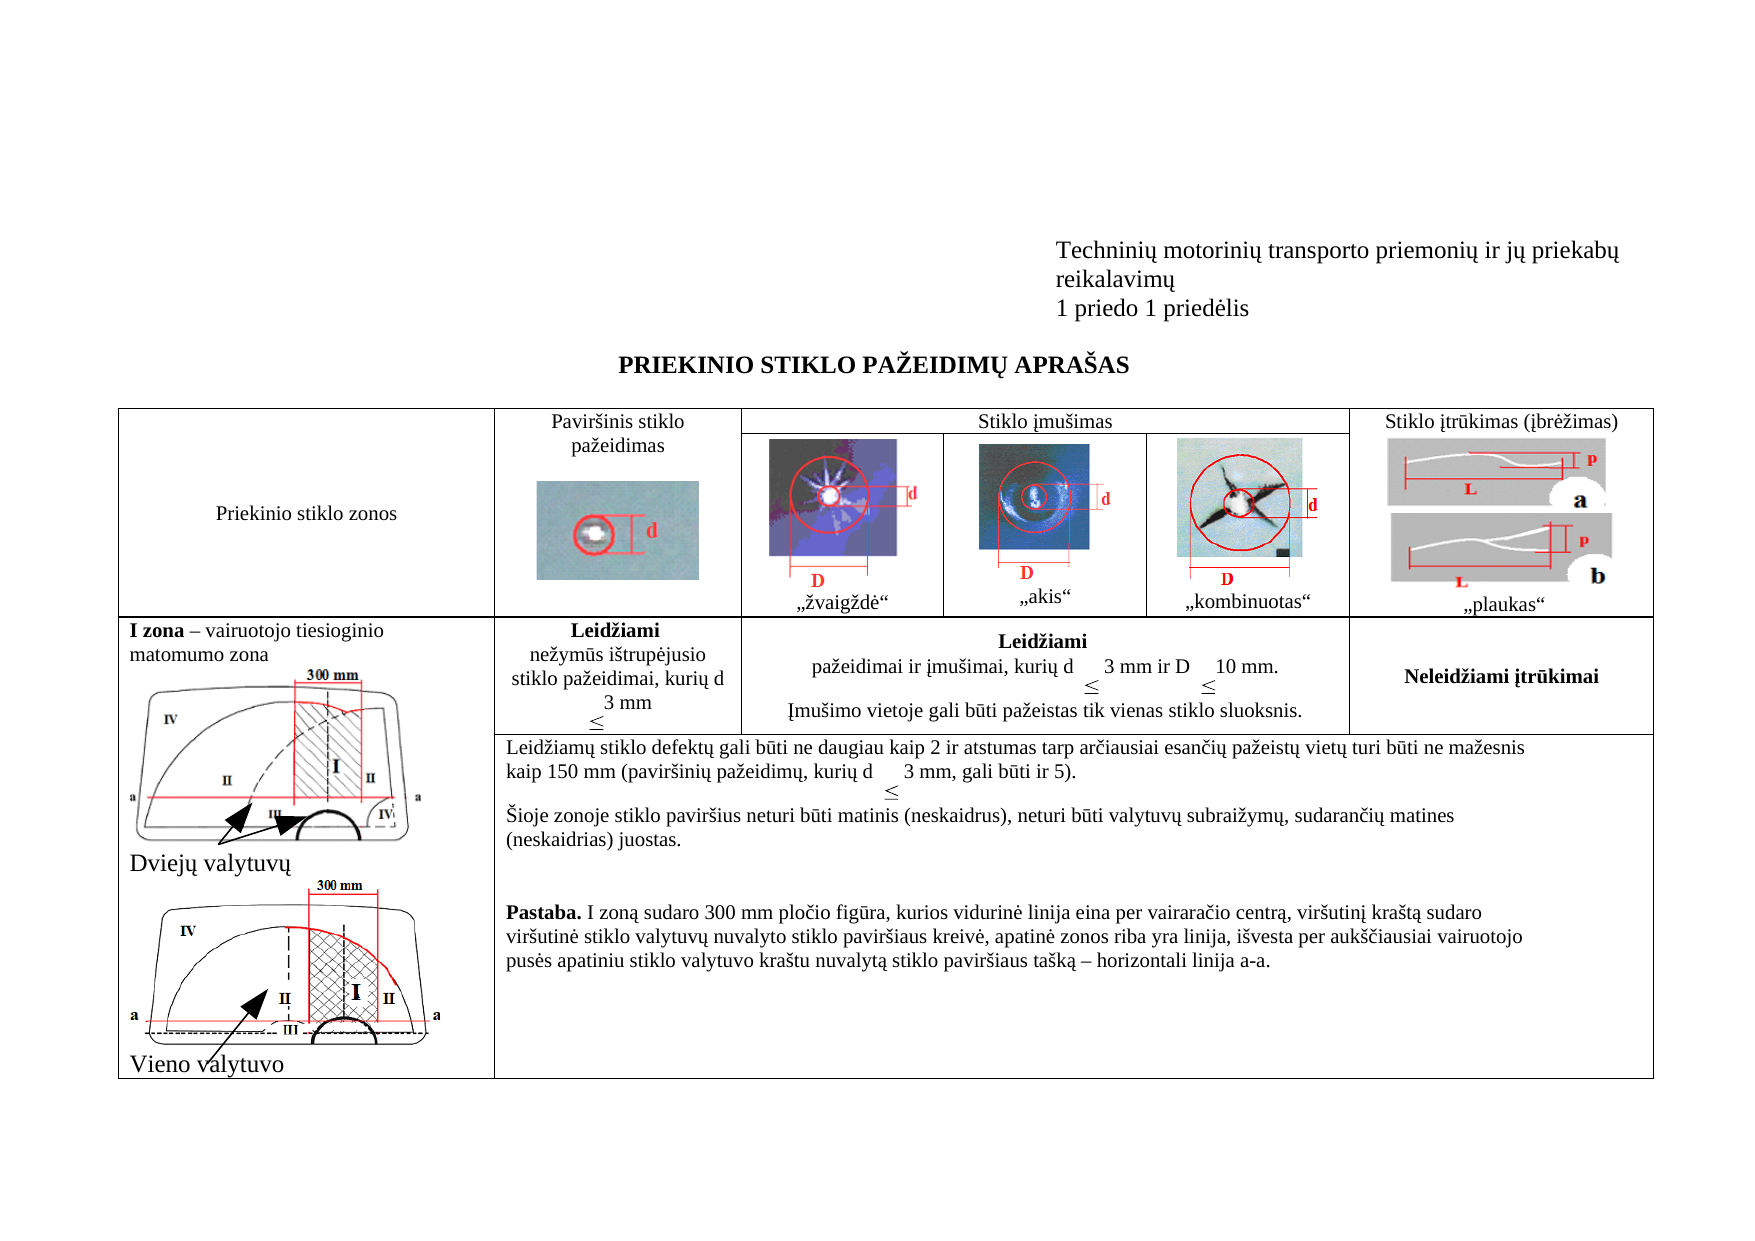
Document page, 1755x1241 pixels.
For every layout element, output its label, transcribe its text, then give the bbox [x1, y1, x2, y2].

table_cell Neleidžiami įtrūkimai [1350, 618, 1653, 734]
table_header Stiklo įtrūkimas (įbrėžimas) „plaukas“ [1350, 409, 1653, 616]
text PRIEKINIO STIKLO PAŽEIDIMŲ APRAŠAS [118, 350, 1636, 379]
table_cell Leidžiami pažeidimai ir įmušimai, kurių d 3 mm ir D 10 mm. Įmušimo vietoje gali būti pažeistas tik vienas stiklo sluoksnis. [742, 618, 1349, 734]
table_header Priekinio stiklo zonos [119, 409, 494, 616]
text Techninių motorinių transporto priemonių ir jų priekabų reikalavimų [1056, 235, 1636, 293]
table_header Stiklo įmušimas [742, 409, 1349, 433]
table_cell „akis“ [944, 434, 1146, 616]
table_cell „kombinuotas“ [1147, 434, 1349, 616]
table_cell Leidžiami nežymūs ištrupėjusio stiklo pažeidimai, kurių d 3 mm [495, 618, 741, 734]
table_header Paviršinis stiklo pažeidimas [495, 409, 741, 616]
table_cell [1604, 735, 1653, 1078]
table_cell I zona – vairuotojo tiesioginio matomumo zona Dviejų valytuvų Vieno valytuvo [119, 618, 494, 1078]
table_cell [1554, 735, 1604, 1078]
table_cell Leidžiamų stiklo defektų gali būti ne daugiau kaip 2 ir atstumas tarp arčiausiai esančių pažeistų vietų turi būti ne mažesnis kaip 150 mm (paviršinių pažeidimų, kurių d 3 mm, gali būti ir 5). Šioje zonoje stiklo paviršius neturi būti matinis (neskaidrus), neturi būti valytuvų subraižymų, sudarančių matines (neskaidrias) juostas. Pastaba. I zoną sudaro 300 mm pločio figūra, kurios vidurinė linija eina per vairaračio centrą, viršutinį kraštą sudaro viršutinė stiklo valytuvų nuvalyto stiklo paviršiaus kreivė, apatinė zonos riba yra linija, išvesta per aukščiausiai vairuotojo pusės apatiniu stiklo valytuvo kraštu nuvalytą stiklo paviršiaus tašką – horizontali linija a-a. [495, 735, 1554, 1078]
text 1 priedo 1 priedėlis [1056, 293, 1636, 322]
table_cell „žvaigždė“ [742, 434, 943, 616]
